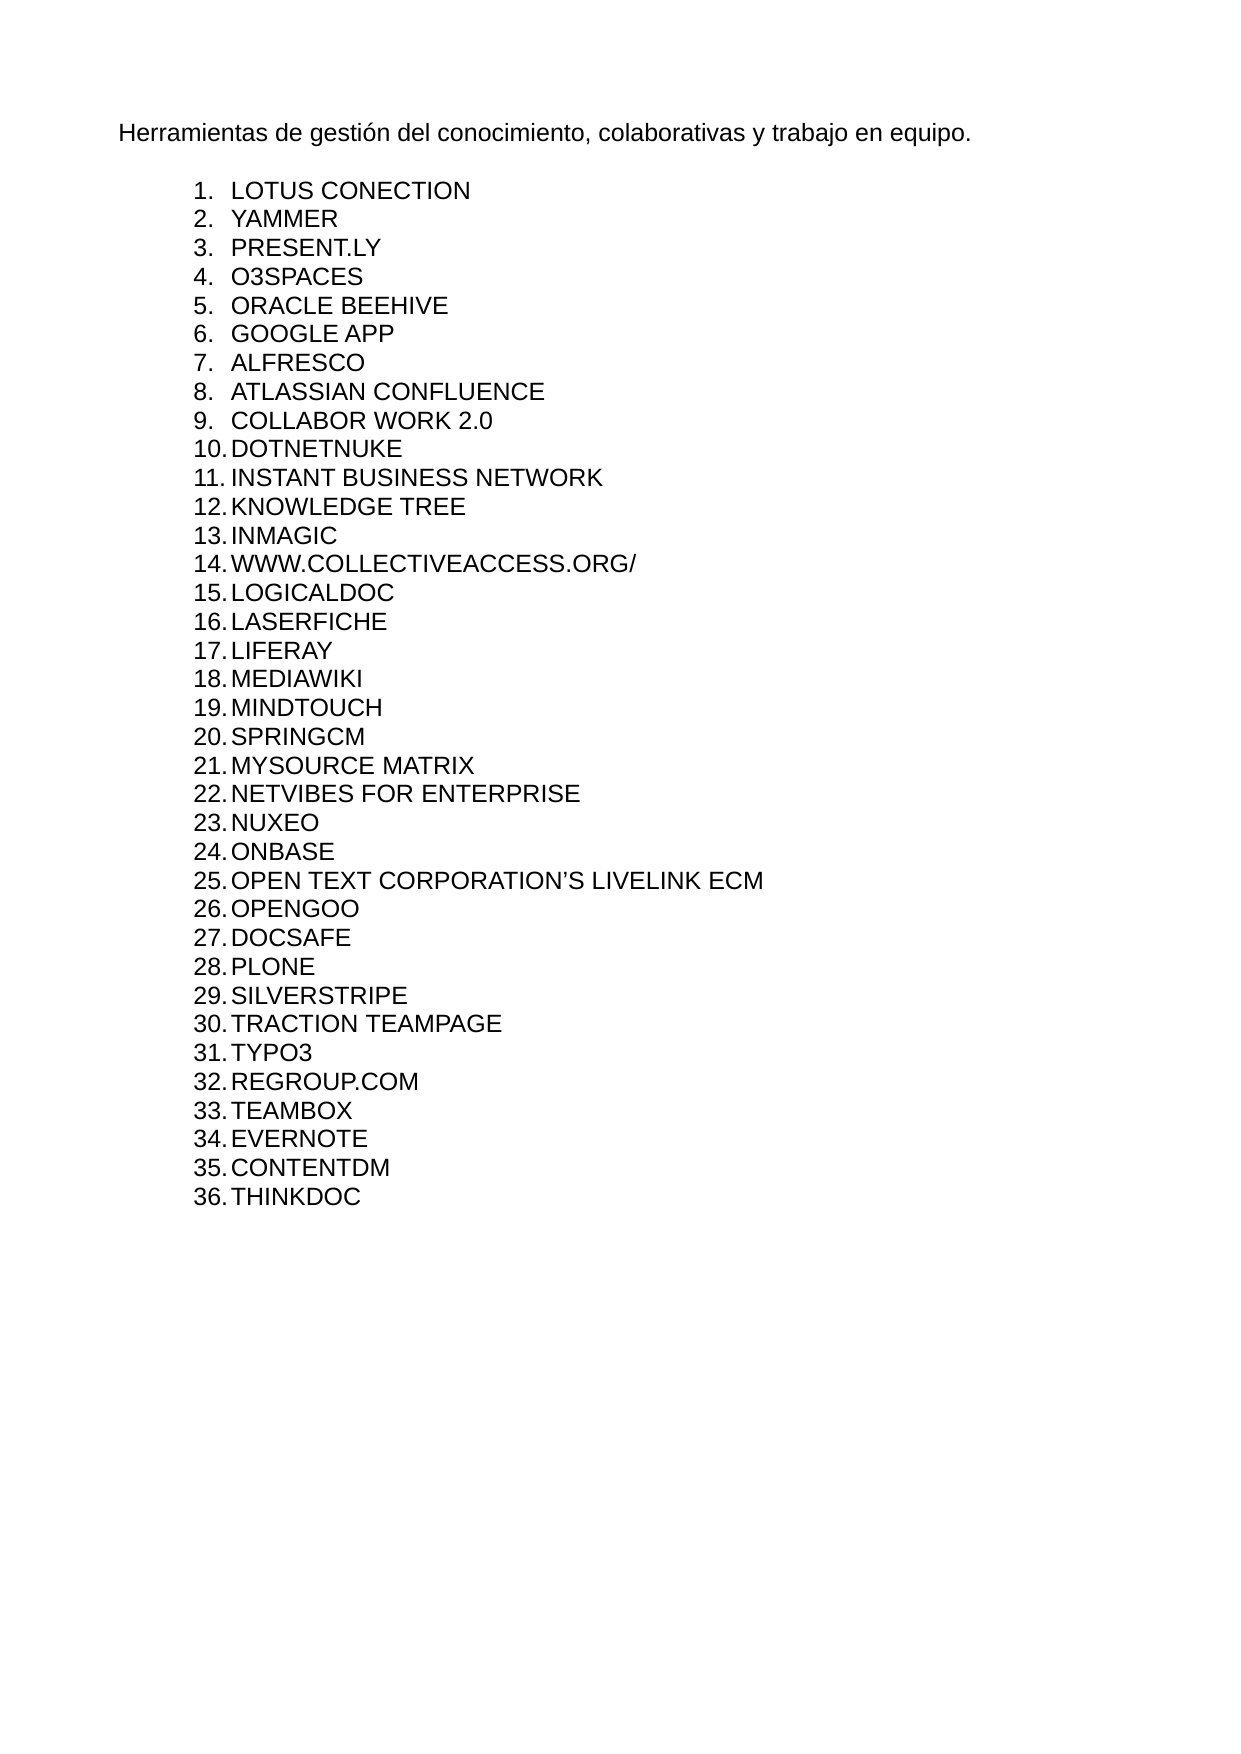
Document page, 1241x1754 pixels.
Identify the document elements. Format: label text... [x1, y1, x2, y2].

list ATLASSIAN CONFLUENCE [193, 377, 1122, 406]
list MINDTOUCH [193, 693, 1122, 722]
list PRESENT.LY [193, 233, 1122, 262]
list CONTENTDM [193, 1153, 1122, 1182]
list INSTANT BUSINESS NETWORK [193, 463, 1122, 492]
list YAMMER [193, 204, 1122, 233]
list OPENGOO [193, 894, 1122, 923]
list SILVERSTRIPE [193, 981, 1122, 1009]
list LOTUS CONECTION [193, 176, 1122, 204]
list TEAMBOX [193, 1096, 1122, 1124]
list COLLABOR WORK 2.0 [193, 406, 1122, 434]
text Herramientas de gestión del conocimiento, colaborativas y trabajo en equipo. [118, 118, 1122, 147]
list WWW.COLLECTIVEACCESS.ORG/ [193, 549, 1122, 578]
list PLONE [193, 952, 1122, 981]
list TYPO3 [193, 1038, 1122, 1067]
list DOTNETNUKE [193, 434, 1122, 463]
list LOGICALDOC [193, 578, 1122, 607]
list NETVIBES FOR ENTERPRISE [193, 779, 1122, 808]
list O3SPACES [193, 262, 1122, 291]
list EVERNOTE [193, 1124, 1122, 1153]
list DOCSAFE [193, 923, 1122, 952]
list REGROUP.COM [193, 1067, 1122, 1096]
list INMAGIC [193, 521, 1122, 549]
list ALFRESCO [193, 348, 1122, 377]
list LASERFICHE [193, 607, 1122, 636]
list KNOWLEDGE TREE [193, 492, 1122, 521]
list NUXEO [193, 808, 1122, 837]
list MEDIAWIKI [193, 664, 1122, 693]
list OPEN TEXT CORPORATION’S LIVELINK ECM [193, 866, 1122, 894]
list ONBASE [193, 837, 1122, 866]
list ORACLE BEEHIVE [193, 291, 1122, 319]
list MYSOURCE MATRIX [193, 751, 1122, 779]
list GOOGLE APP [193, 319, 1122, 348]
list SPRINGCM [193, 722, 1122, 751]
list LIFERAY [193, 636, 1122, 664]
list TRACTION TEAMPAGE [193, 1009, 1122, 1038]
list THINKDOC [193, 1182, 1122, 1211]
